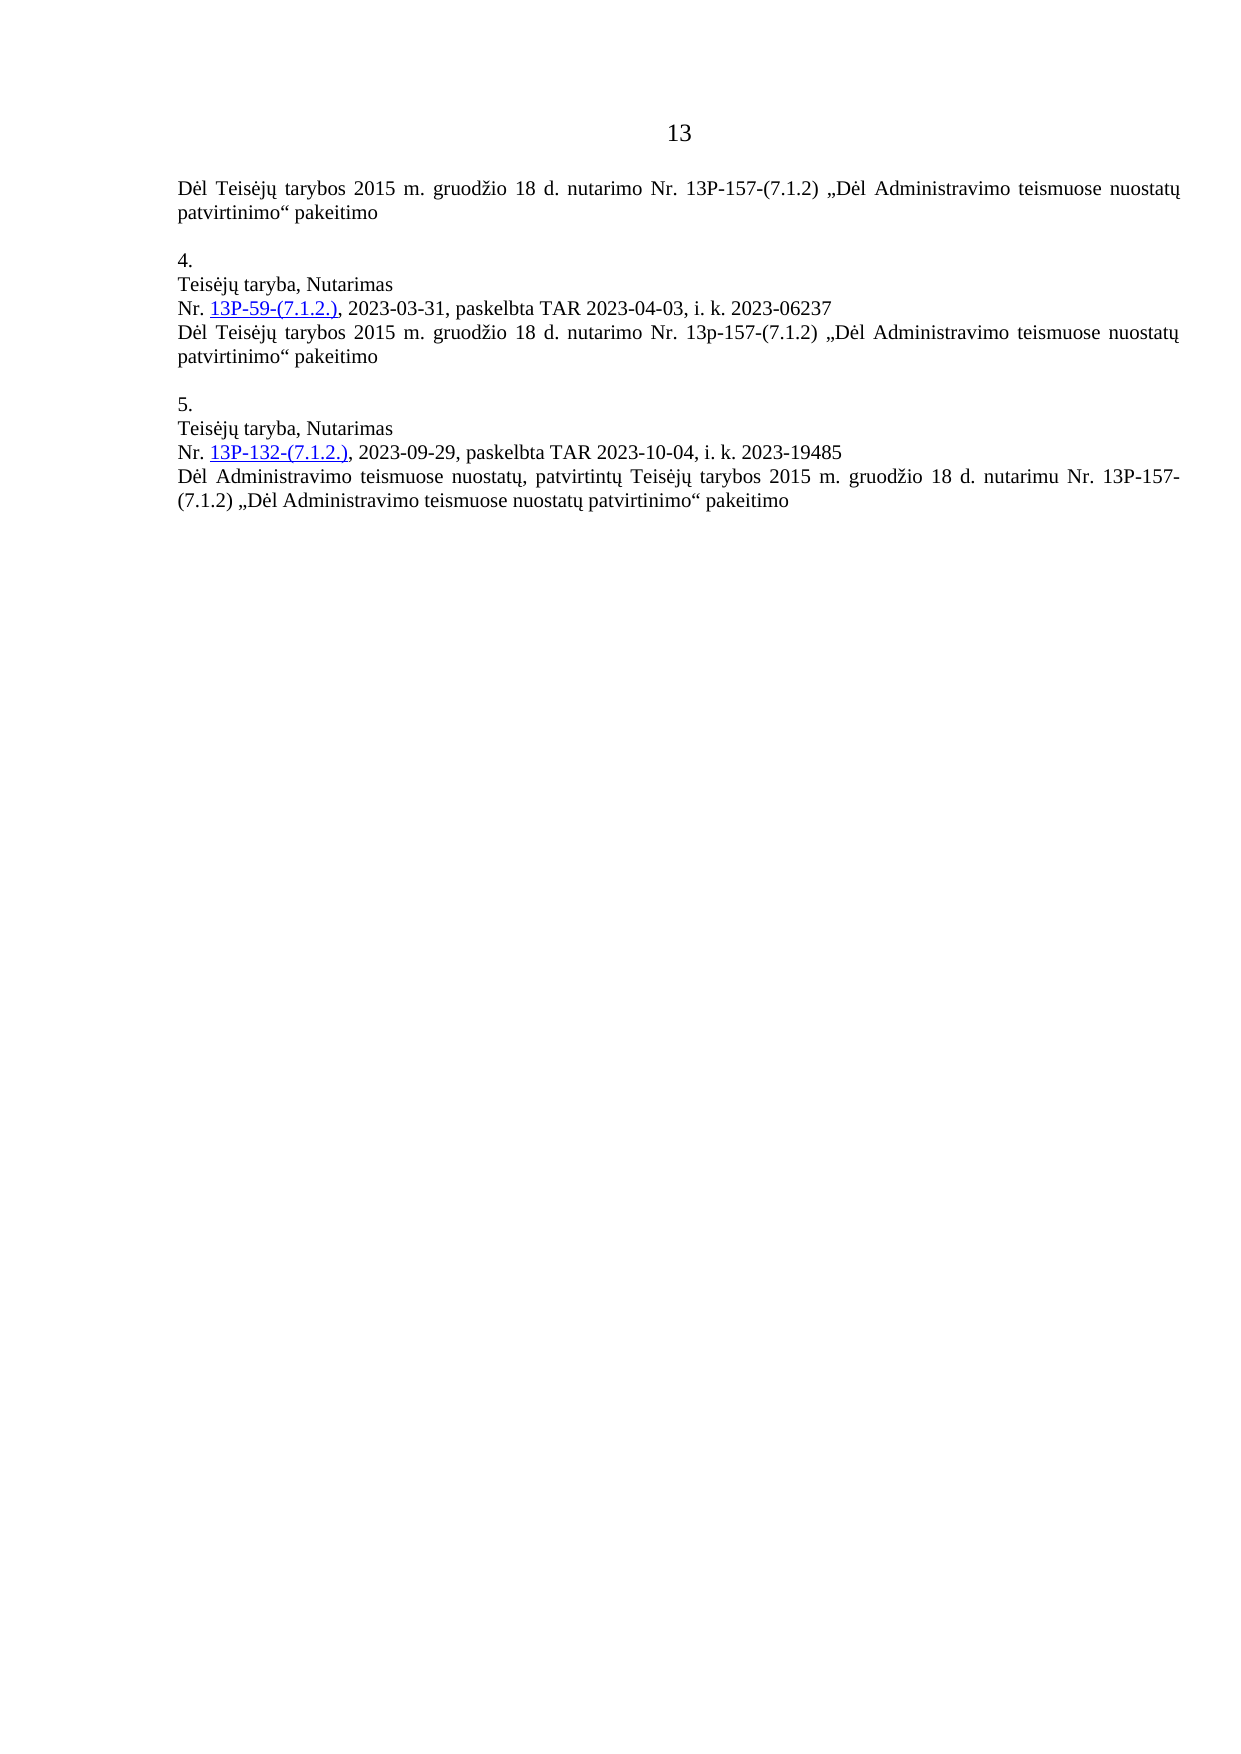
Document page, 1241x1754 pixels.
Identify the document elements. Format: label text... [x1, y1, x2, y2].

text 5. [177, 392, 1181, 416]
text Teisėjų taryba, Nutarimas [177, 272, 1181, 296]
text 4. [177, 248, 1181, 272]
text Dėl Administravimo teismuose nuostatų, patvirtintų Teisėjų tarybos 2015 m. gruodžio 18 d. nutarimu Nr. 13P-157-(7.1.2) „Dėl Administravimo teismuose nuostatų patvirtinimo“ pakeitimo [177, 464, 1181, 512]
text Nr. 13P-132-(7.1.2.), 2023-09-29, paskelbta TAR 2023-10-04, i. k. 2023-19485 [177, 440, 1181, 464]
text Teisėjų taryba, Nutarimas [177, 416, 1181, 440]
text Dėl Teisėjų tarybos 2015 m. gruodžio 18 d. nutarimo Nr. 13p-157-(7.1.2) „Dėl Administravimo teismuose nuostatų patvirtinimo“ pakeitimo [177, 320, 1181, 368]
text Dėl Teisėjų tarybos 2015 m. gruodžio 18 d. nutarimo Nr. 13P-157-(7.1.2) „Dėl Administravimo teismuose nuostatų patvirtinimo“ pakeitimo [177, 176, 1181, 224]
text Nr. 13P-59-(7.1.2.), 2023-03-31, paskelbta TAR 2023-04-03, i. k. 2023-06237 [177, 296, 1181, 320]
